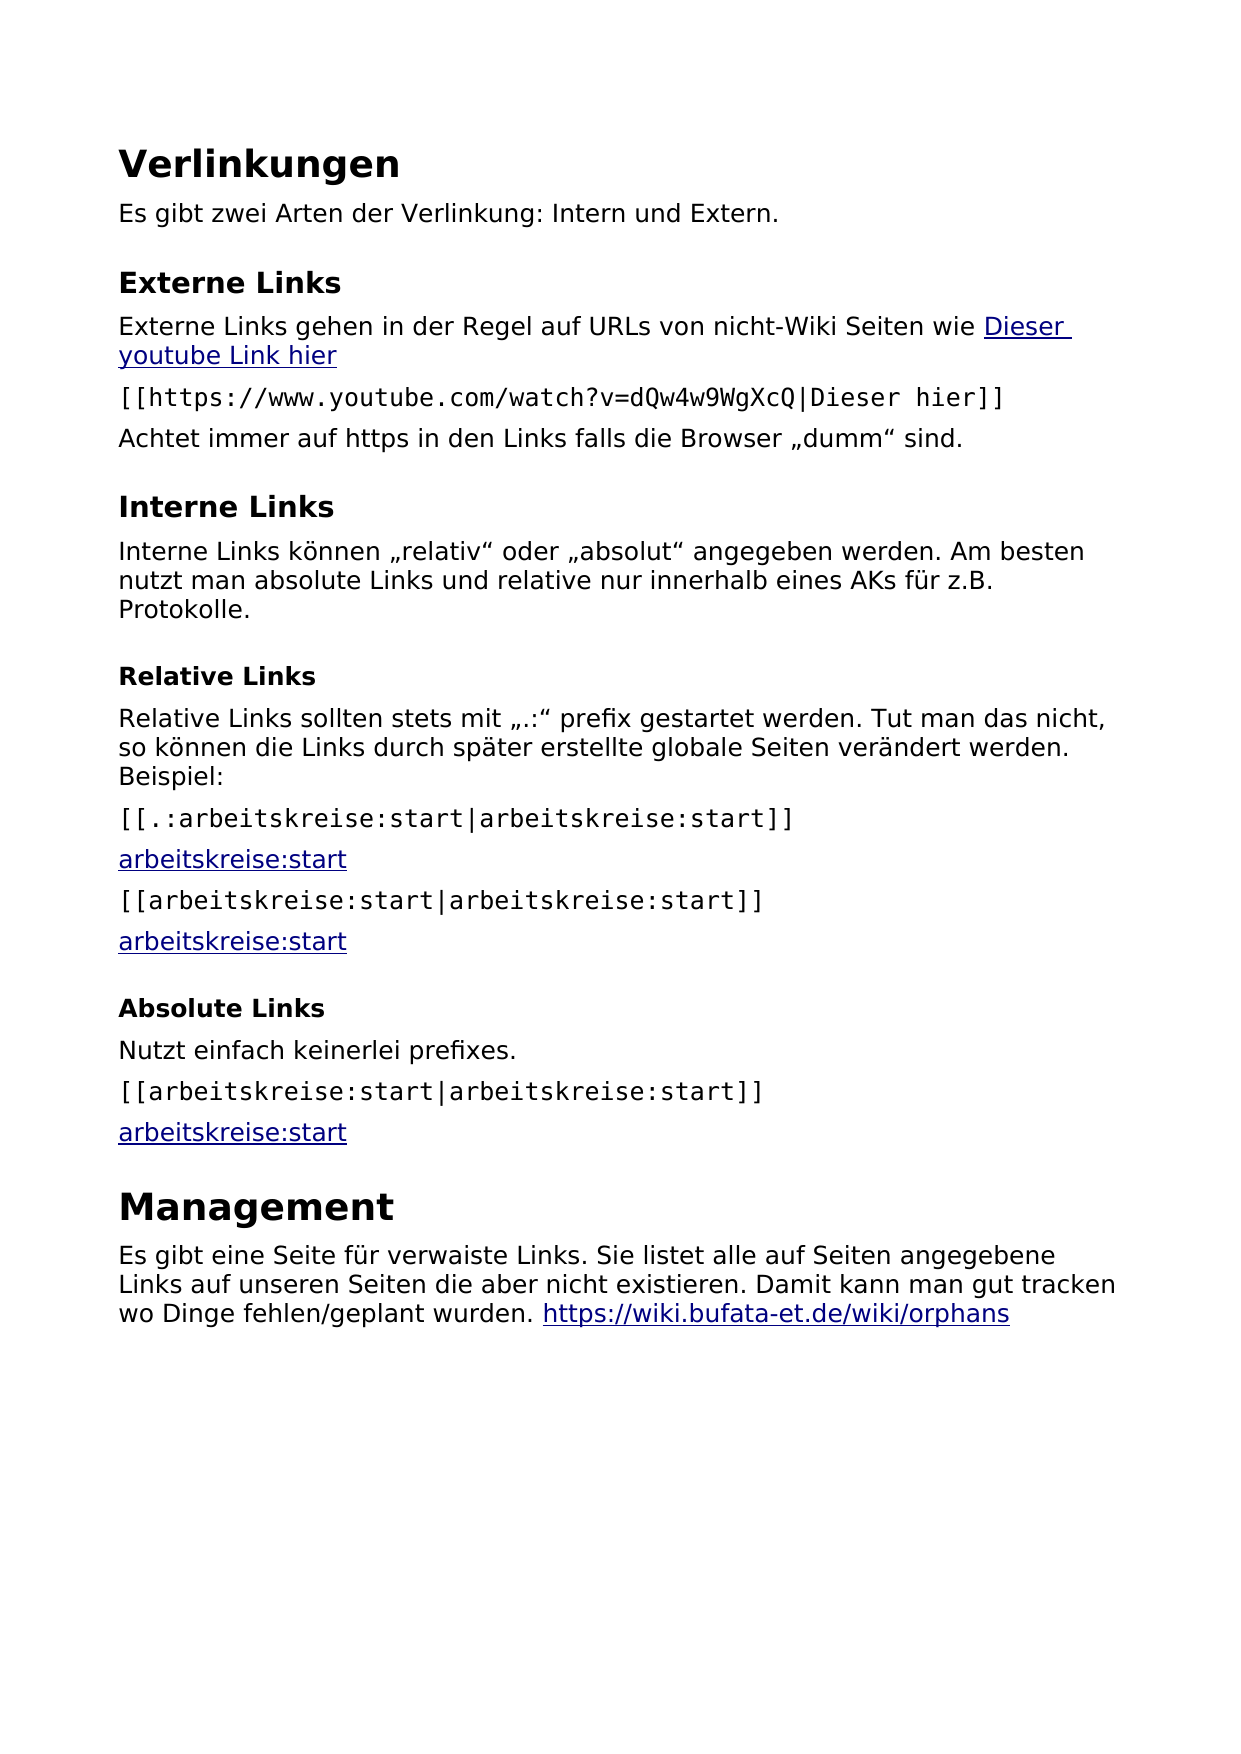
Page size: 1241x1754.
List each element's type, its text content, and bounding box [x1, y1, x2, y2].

subtitle Management [118, 1185, 1122, 1229]
text [[https://www.youtube.com/watch?v=dQw4w9WgXcQ|Dieser hier]] [118, 383, 1122, 412]
text [[.:arbeitskreise:start|arbeitskreise:start]] [118, 804, 1122, 833]
text Interne Links können „relativ“ oder „absolut“ angegeben werden. Am besten nutzt man absolute Links und relative nur innerhalb eines AKs für z.B. Protokolle. [118, 537, 1122, 625]
subtitle Relative Links [118, 662, 1122, 691]
subtitle Interne Links [118, 491, 1122, 525]
subtitle Verlinkungen [118, 143, 1122, 187]
text [[arbeitskreise:start|arbeitskreise:start]] [118, 1077, 1122, 1107]
text Externe Links gehen in der Regel auf URLs von nicht-Wiki Seiten wie Dieser youtube Link hier [118, 312, 1122, 371]
text arbeitskreise:start [118, 927, 1122, 957]
text arbeitskreise:start [118, 1118, 1122, 1148]
text arbeitskreise:start [118, 845, 1122, 874]
text Relative Links sollten stets mit „.:“ prefix gestartet werden. Tut man das nicht, so können die Links durch später erstellte globale Seiten verändert werden. Beispiel: [118, 704, 1122, 791]
subtitle Externe Links [118, 266, 1122, 300]
text [[arbeitskreise:start|arbeitskreise:start]] [118, 887, 1122, 916]
subtitle Absolute Links [118, 994, 1122, 1023]
text Achtet immer auf https in den Links falls die Browser „dumm“ sind. [118, 424, 1122, 453]
text Es gibt eine Seite für verwaiste Links. Sie listet alle auf Seiten angegebene Links auf unseren Seiten die aber nicht existieren. Damit kann man gut tracken wo Dinge fehlen/geplant wurden. https://wiki.bufata-et.de/wiki/orphans [118, 1241, 1122, 1329]
text Nutzt einfach keinerlei prefixes. [118, 1036, 1122, 1065]
text Es gibt zwei Arten der Verlinkung: Intern und Extern. [118, 199, 1122, 228]
